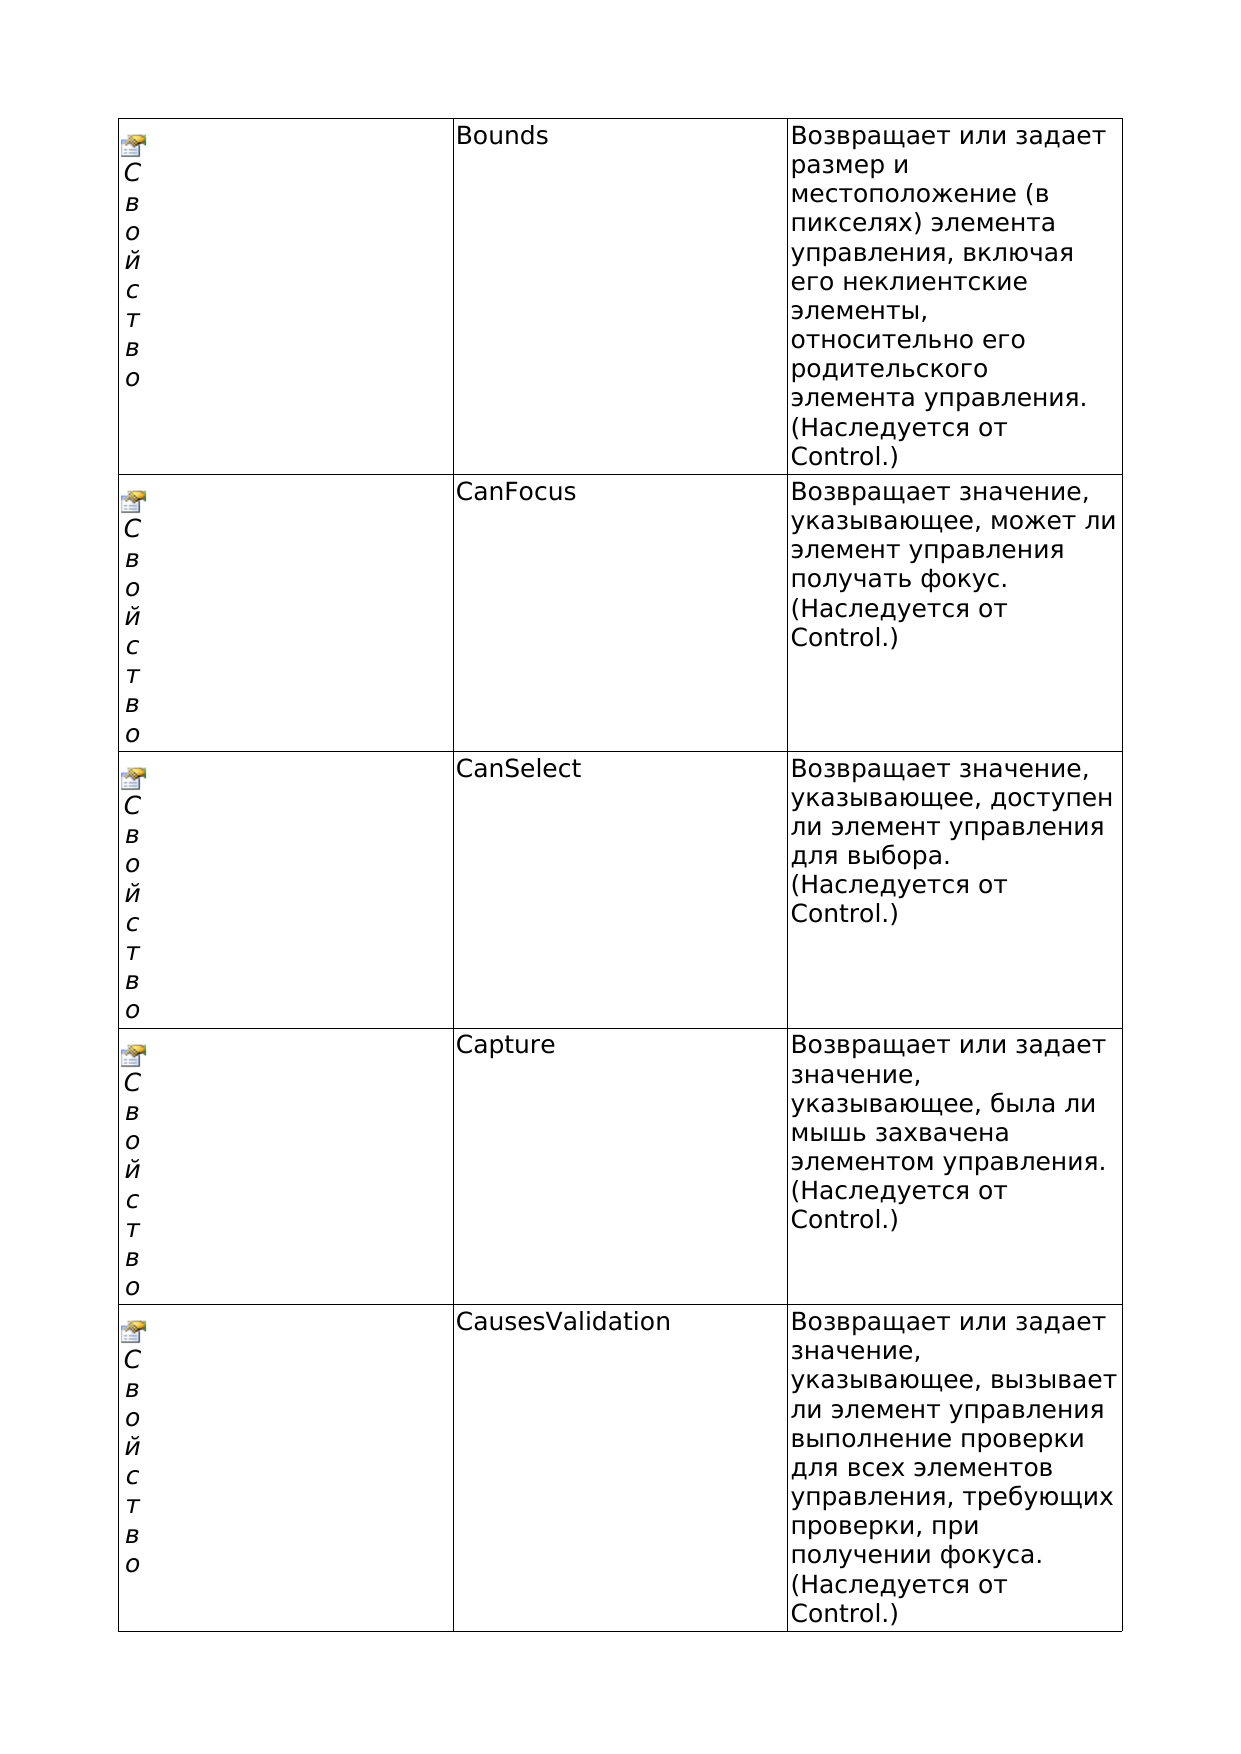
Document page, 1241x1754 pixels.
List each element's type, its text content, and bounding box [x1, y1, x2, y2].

picture [121, 1043, 147, 1069]
table_cell [119, 1305, 453, 1631]
table_cell Возвращает значение, указывающее, доступен ли элемент управления для выбора. (Наследуется от Control.) [788, 752, 1122, 1028]
picture [121, 133, 147, 159]
table_cell Возвращает или задает размер и местоположение (в пикселях) элемента управления, включая его неклиентские элементы, относительно его родительского элемента управления. (Наследуется от Control.) [788, 119, 1122, 474]
picture [121, 766, 147, 792]
table_cell CanFocus [454, 475, 787, 751]
table_cell [119, 752, 453, 1028]
table_cell Возвращает значение, указывающее, может ли элемент управления получать фокус. (Наследуется от Control.) [788, 475, 1122, 751]
picture [121, 1320, 147, 1345]
picture [121, 489, 147, 515]
table_cell [119, 119, 453, 474]
table_cell Возвращает или задает значение, указывающее, была ли мышь захвачена элементом управления. (Наследуется от Control.) [788, 1029, 1122, 1304]
table_cell [119, 1029, 453, 1304]
table_cell CanSelect [454, 752, 787, 1028]
table_cell Bounds [454, 119, 787, 474]
table_cell Capture [454, 1029, 787, 1304]
table_cell [119, 475, 453, 751]
table_cell CausesValidation [454, 1305, 787, 1631]
table_cell Возвращает или задает значение, указывающее, вызывает ли элемент управления выполнение проверки для всех элементов управления, требующих проверки, при получении фокуса. (Наследуется от Control.) [788, 1305, 1122, 1631]
